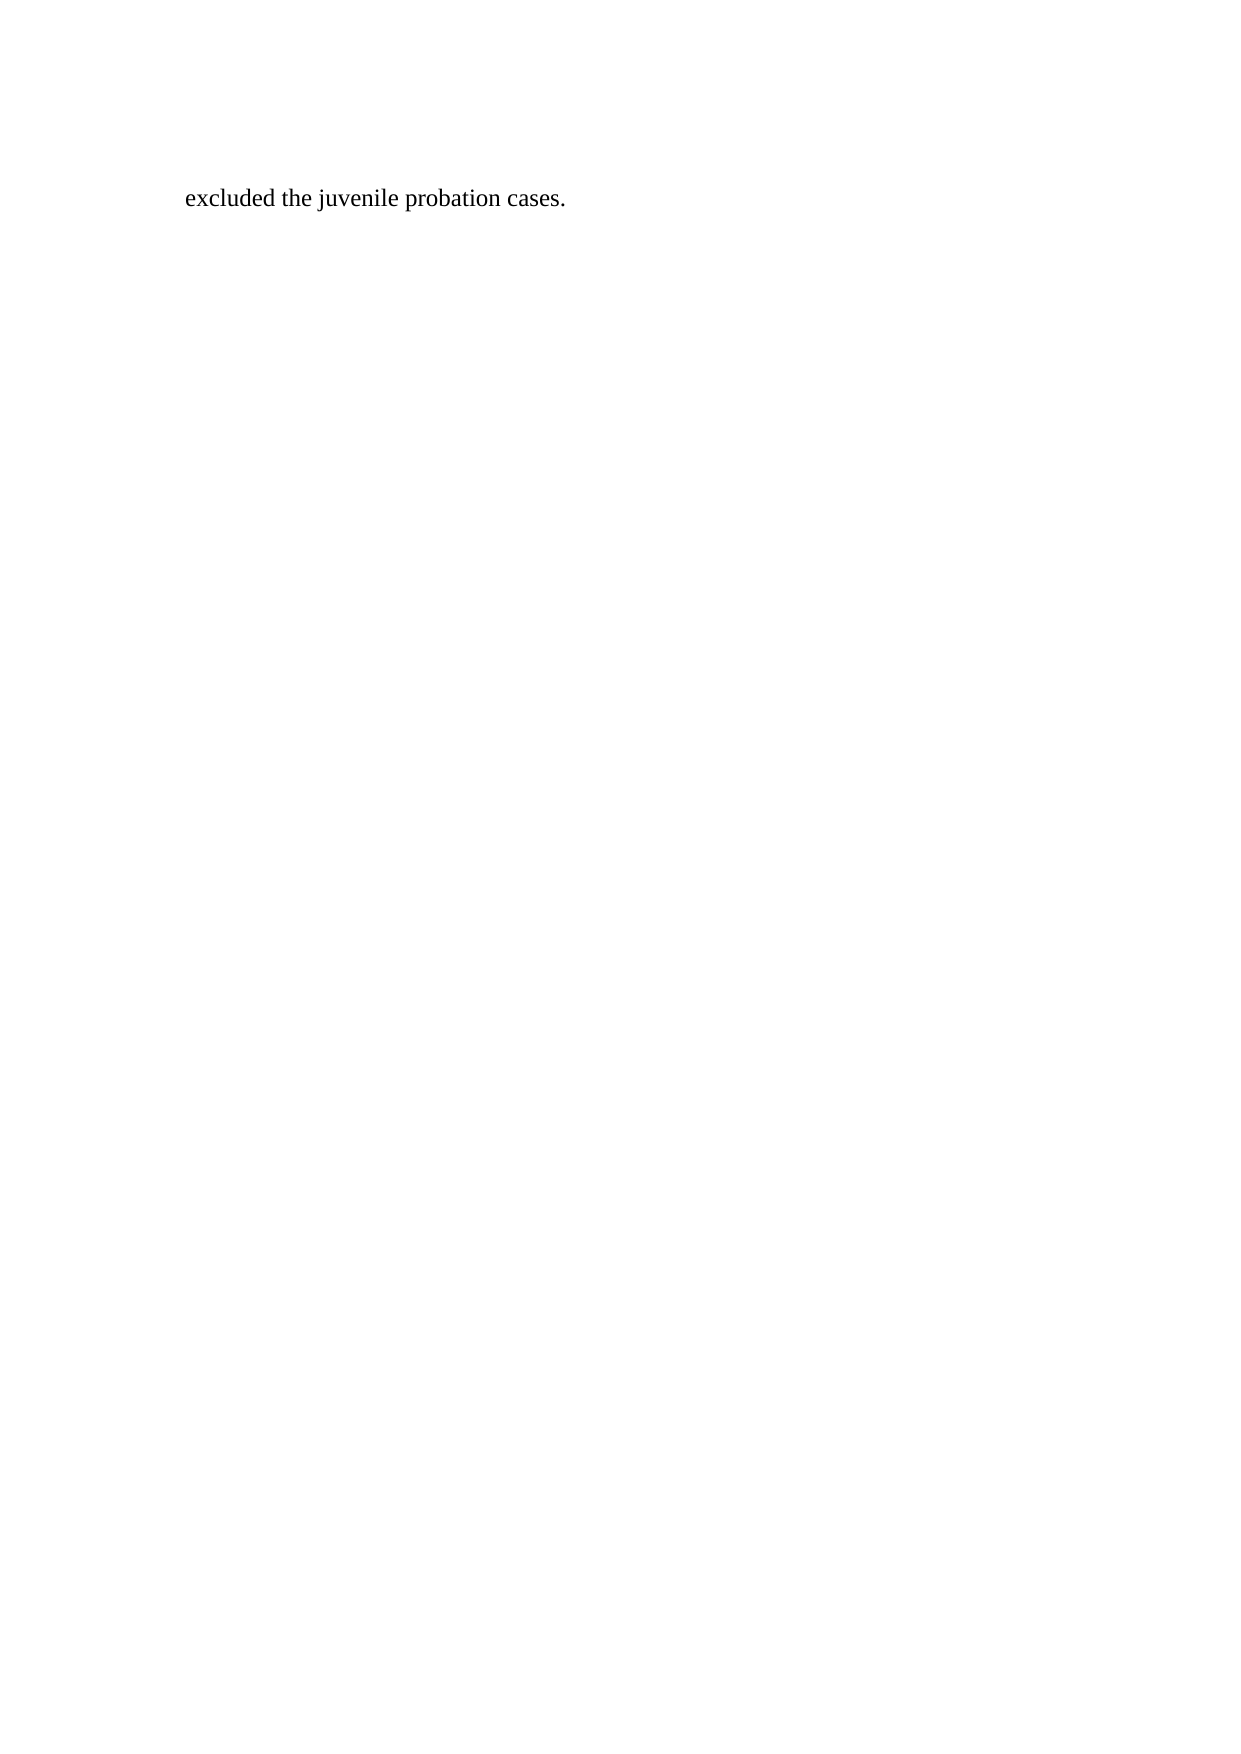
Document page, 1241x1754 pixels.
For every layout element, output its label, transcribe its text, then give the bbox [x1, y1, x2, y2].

text excluded the juvenile probation cases. [148, 183, 1092, 212]
